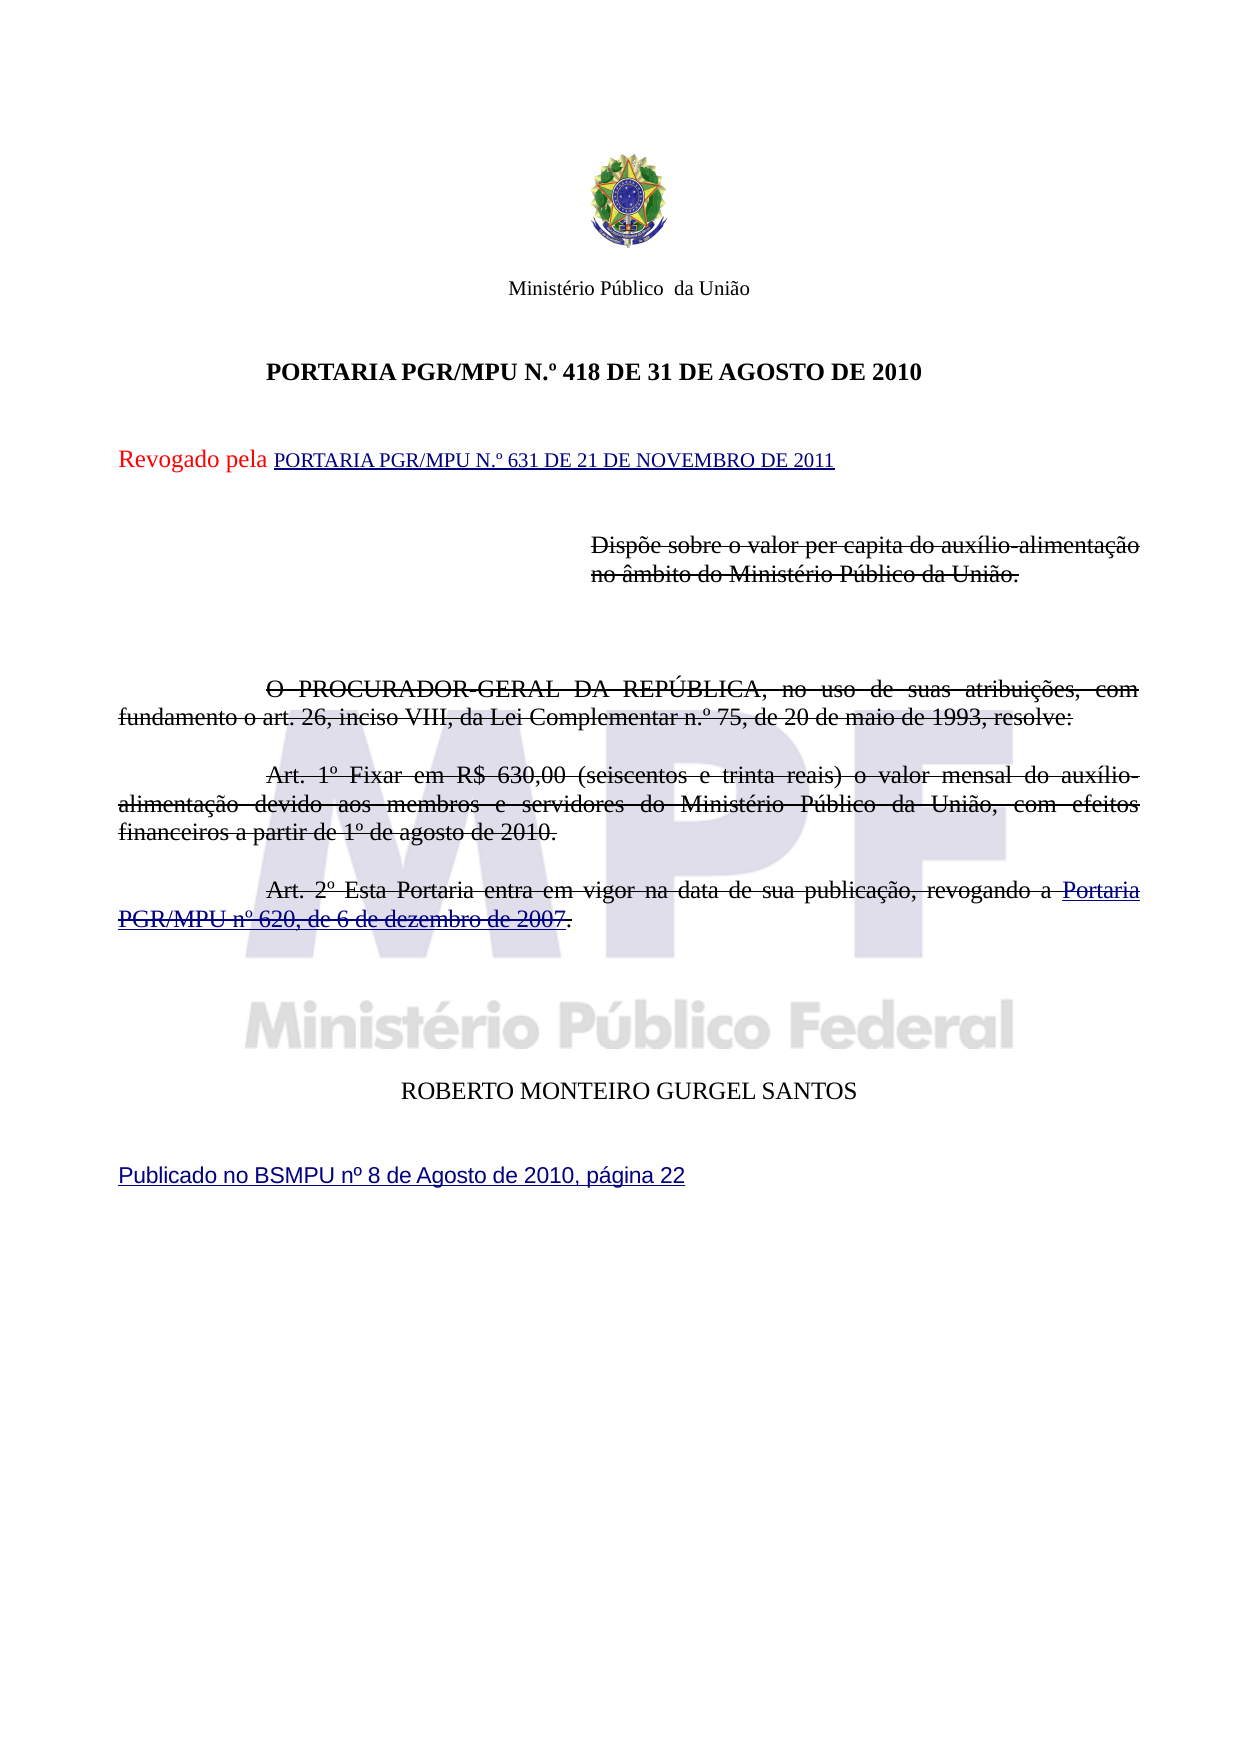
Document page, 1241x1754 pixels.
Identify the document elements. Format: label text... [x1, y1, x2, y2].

text Dispõe sobre o valor per capita do auxílio-alimentação no âmbito do Ministério Público da União. [591, 530, 1140, 546]
text Publicado no BSMPU nº 8 de Agosto de 2010, página 22 [118, 1162, 1140, 1189]
picture [245, 932, 1013, 1050]
text O PROCURADOR-GERAL DA REPÚBLICA, no uso de suas atribuições, com fundamento o art. 26, inciso VIII, da Lei Complementar n.º 75, de 20 de maio de 1993, resolve: [118, 674, 1140, 731]
picture [245, 846, 1013, 875]
text Art. 2º Esta Portaria entra em vigor na data de sua publicação, revogando a Portaria PGR/MPU nº 620, de 6 de dezembro de 2007. [118, 875, 1140, 932]
picture [245, 731, 1013, 760]
text Art. 1º Fixar em R$ 630,00 (seiscentos e trinta reais) o valor mensal do auxílio-alimentação devido aos membros e servidores do Ministério Público da União, com efeitos financeiros a partir de 1º de agosto de 2010. [118, 760, 1140, 804]
text Art. 1º Fixar em R$ 630,00 (seiscentos e trinta reais) o valor mensal do auxílio-alimentação devido aos membros e servidores do Ministério Público da União, com efeitos financeiros a partir de 1º de agosto de 2010. [118, 806, 1140, 846]
text ROBERTO MONTEIRO GURGEL SANTOS [118, 1076, 1140, 1105]
text Dispõe sobre o valor per capita do auxílio-alimentação no âmbito do Ministério Público da União. [591, 547, 1140, 587]
text Ministério Público da União [118, 276, 1140, 300]
text PORTARIA PGR/MPU N.º 418 DE 31 DE AGOSTO DE 2010 [118, 357, 1140, 386]
text Revogado pela PORTARIA PGR/MPU N.º 631 DE 21 DE NOVEMBRO DE 2011 [118, 444, 1140, 472]
